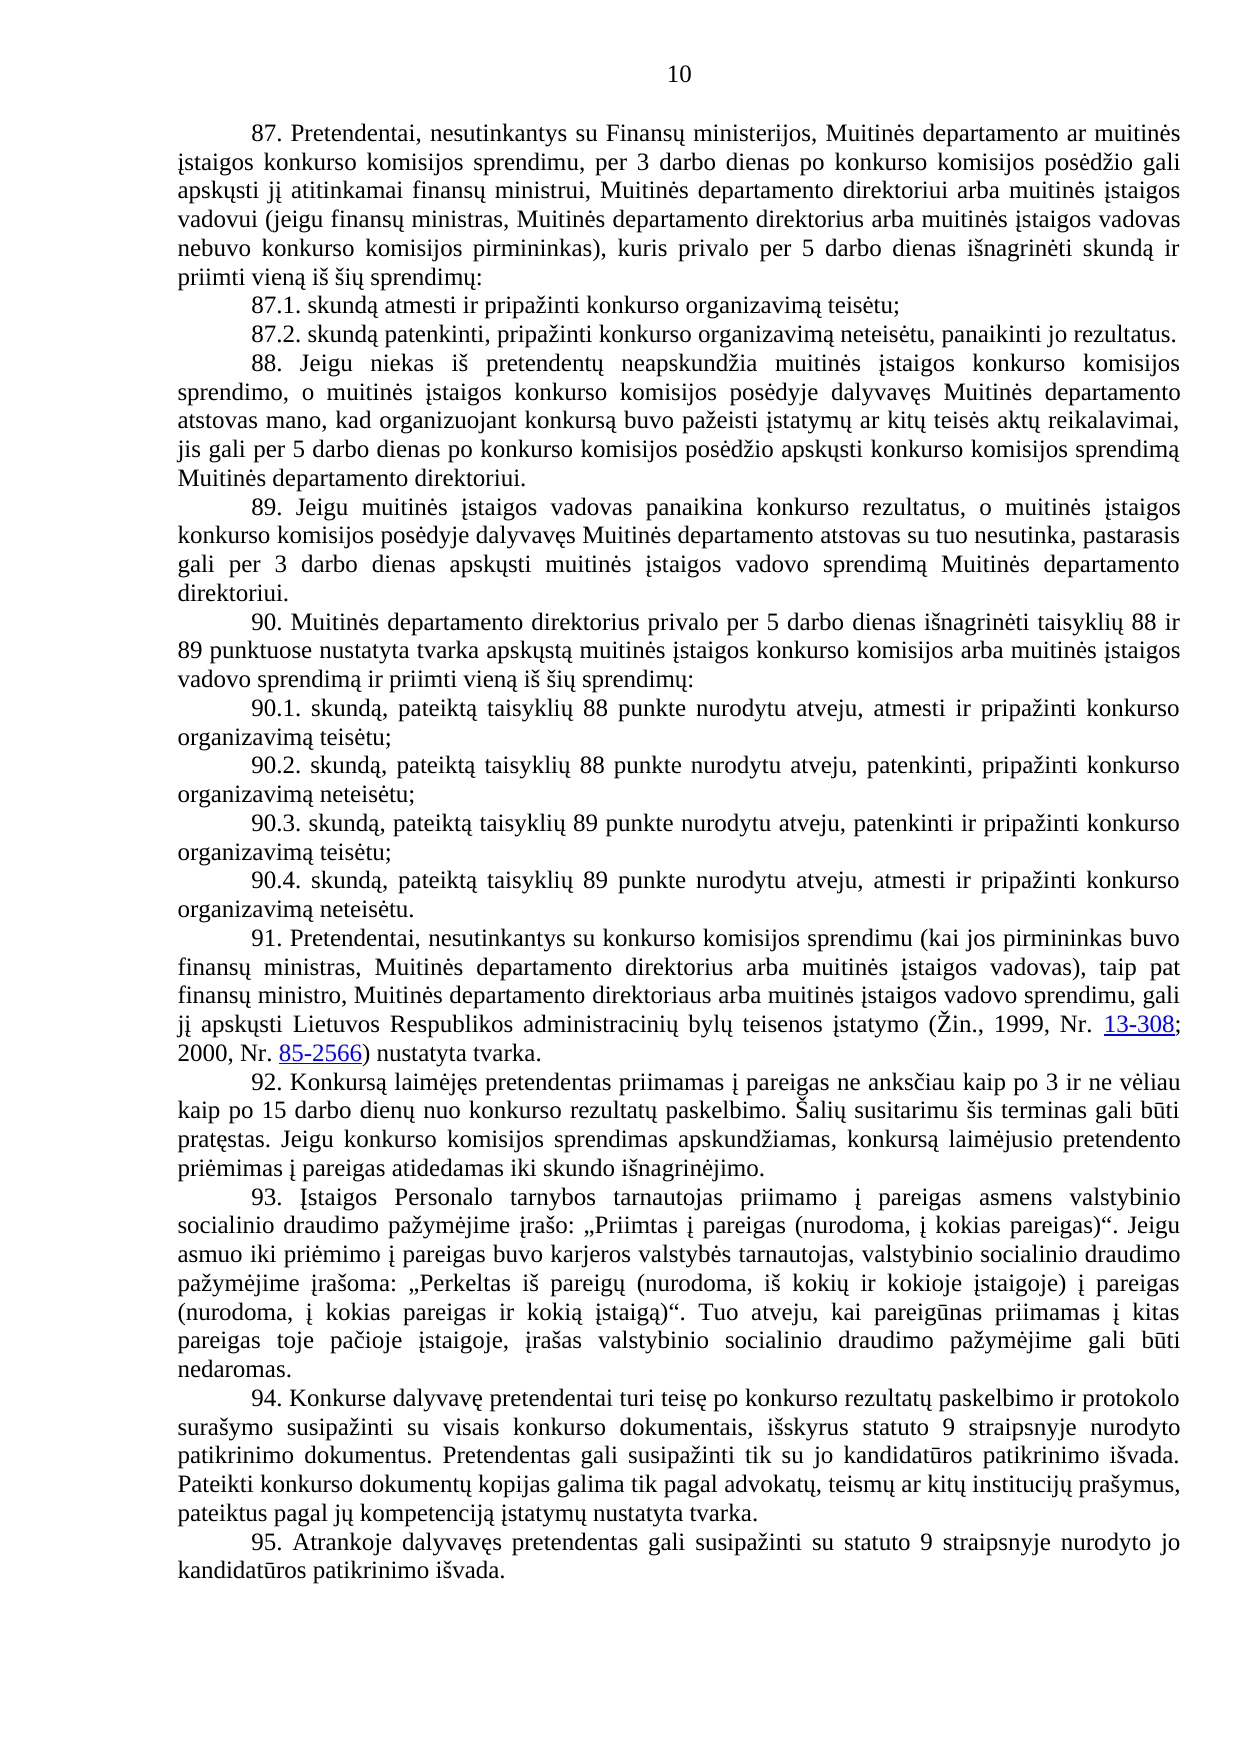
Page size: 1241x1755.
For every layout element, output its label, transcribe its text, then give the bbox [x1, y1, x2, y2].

text 90.1. skundą, pateiktą taisyklių 88 punkte nurodytu atveju, atmesti ir pripažinti konkurso organizavimą teisėtu; [177, 693, 1181, 751]
text 87.1. skundą atmesti ir pripažinti konkurso organizavimą teisėtu; [177, 291, 1181, 319]
text 87.2. skundą patenkinti, pripažinti konkurso organizavimą neteisėtu, panaikinti jo rezultatus. [177, 319, 1181, 348]
text 94. Konkurse dalyvavę pretendentai turi teisę po konkurso rezultatų paskelbimo ir protokolo surašymo susipažinti su visais konkurso dokumentais, išskyrus statuto 9 straipsnyje nurodyto patikrinimo dokumentus. Pretendentas gali susipažinti tik su jo kandidatūros patikrinimo išvada. Pateikti konkurso dokumentų kopijas galima tik pagal advokatų, teismų ar kitų institucijų prašymus, pateiktus pagal jų kompetenciją įstatymų nustatyta tvarka. [177, 1383, 1181, 1527]
text 90.2. skundą, pateiktą taisyklių 88 punkte nurodytu atveju, patenkinti, pripažinti konkurso organizavimą neteisėtu; [177, 751, 1181, 808]
text 91. Pretendentai, nesutinkantys su konkurso komisijos sprendimu (kai jos pirmininkas buvo finansų ministras, Muitinės departamento direktorius arba muitinės įstaigos vadovas), taip pat finansų ministro, Muitinės departamento direktoriaus arba muitinės įstaigos vadovo sprendimu, gali jį apskųsti Lietuvos Respublikos administracinių bylų teisenos įstatymo (Žin., 1999, Nr. 13-308; 2000, Nr. 85-2566) nustatyta tvarka. [177, 923, 1181, 1067]
text 92. Konkursą laimėjęs pretendentas priimamas į pareigas ne anksčiau kaip po 3 ir ne vėliau kaip po 15 darbo dienų nuo konkurso rezultatų paskelbimo. Šalių susitarimu šis terminas gali būti pratęstas. Jeigu konkurso komisijos sprendimas apskundžiamas, konkursą laimėjusio pretendento priėmimas į pareigas atidedamas iki skundo išnagrinėjimo. [177, 1067, 1181, 1182]
text 90.3. skundą, pateiktą taisyklių 89 punkte nurodytu atveju, patenkinti ir pripažinti konkurso organizavimą teisėtu; [177, 808, 1181, 866]
text 93. Įstaigos Personalo tarnybos tarnautojas priimamo į pareigas asmens valstybinio socialinio draudimo pažymėjime įrašo: „Priimtas į pareigas (nurodoma, į kokias pareigas)“. Jeigu asmuo iki priėmimo į pareigas buvo karjeros valstybės tarnautojas, valstybinio socialinio draudimo pažymėjime įrašoma: „Perkeltas iš pareigų (nurodoma, iš kokių ir kokioje įstaigoje) į pareigas (nurodoma, į kokias pareigas ir kokią įstaigą)“. Tuo atveju, kai pareigūnas priimamas į kitas pareigas toje pačioje įstaigoje, įrašas valstybinio socialinio draudimo pažymėjime gali būti nedaromas. [177, 1182, 1181, 1383]
text 87. Pretendentai, nesutinkantys su Finansų ministerijos, Muitinės departamento ar muitinės įstaigos konkurso komisijos sprendimu, per 3 darbo dienas po konkurso komisijos posėdžio gali apskųsti jį atitinkamai finansų ministrui, Muitinės departamento direktoriui arba muitinės įstaigos vadovui (jeigu finansų ministras, Muitinės departamento direktorius arba muitinės įstaigos vadovas nebuvo konkurso komisijos pirmininkas), kuris privalo per 5 darbo dienas išnagrinėti skundą ir priimti vieną iš šių sprendimų: [177, 118, 1181, 291]
text 89. Jeigu muitinės įstaigos vadovas panaikina konkurso rezultatus, o muitinės įstaigos konkurso komisijos posėdyje dalyvavęs Muitinės departamento atstovas su tuo nesutinka, pastarasis gali per 3 darbo dienas apskųsti muitinės įstaigos vadovo sprendimą Muitinės departamento direktoriui. [177, 492, 1181, 607]
text 95. Atrankoje dalyvavęs pretendentas gali susipažinti su statuto 9 straipsnyje nurodyto jo kandidatūros patikrinimo išvada. [177, 1527, 1181, 1584]
text 88. Jeigu niekas iš pretendentų neapskundžia muitinės įstaigos konkurso komisijos sprendimo, o muitinės įstaigos konkurso komisijos posėdyje dalyvavęs Muitinės departamento atstovas mano, kad organizuojant konkursą buvo pažeisti įstatymų ar kitų teisės aktų reikalavimai, jis gali per 5 darbo dienas po konkurso komisijos posėdžio apskųsti konkurso komisijos sprendimą Muitinės departamento direktoriui. [177, 348, 1181, 492]
text 90. Muitinės departamento direktorius privalo per 5 darbo dienas išnagrinėti taisyklių 88 ir 89 punktuose nustatyta tvarka apskųstą muitinės įstaigos konkurso komisijos arba muitinės įstaigos vadovo sprendimą ir priimti vieną iš šių sprendimų: [177, 607, 1181, 693]
text 90.4. skundą, pateiktą taisyklių 89 punkte nurodytu atveju, atmesti ir pripažinti konkurso organizavimą neteisėtu. [177, 866, 1181, 923]
